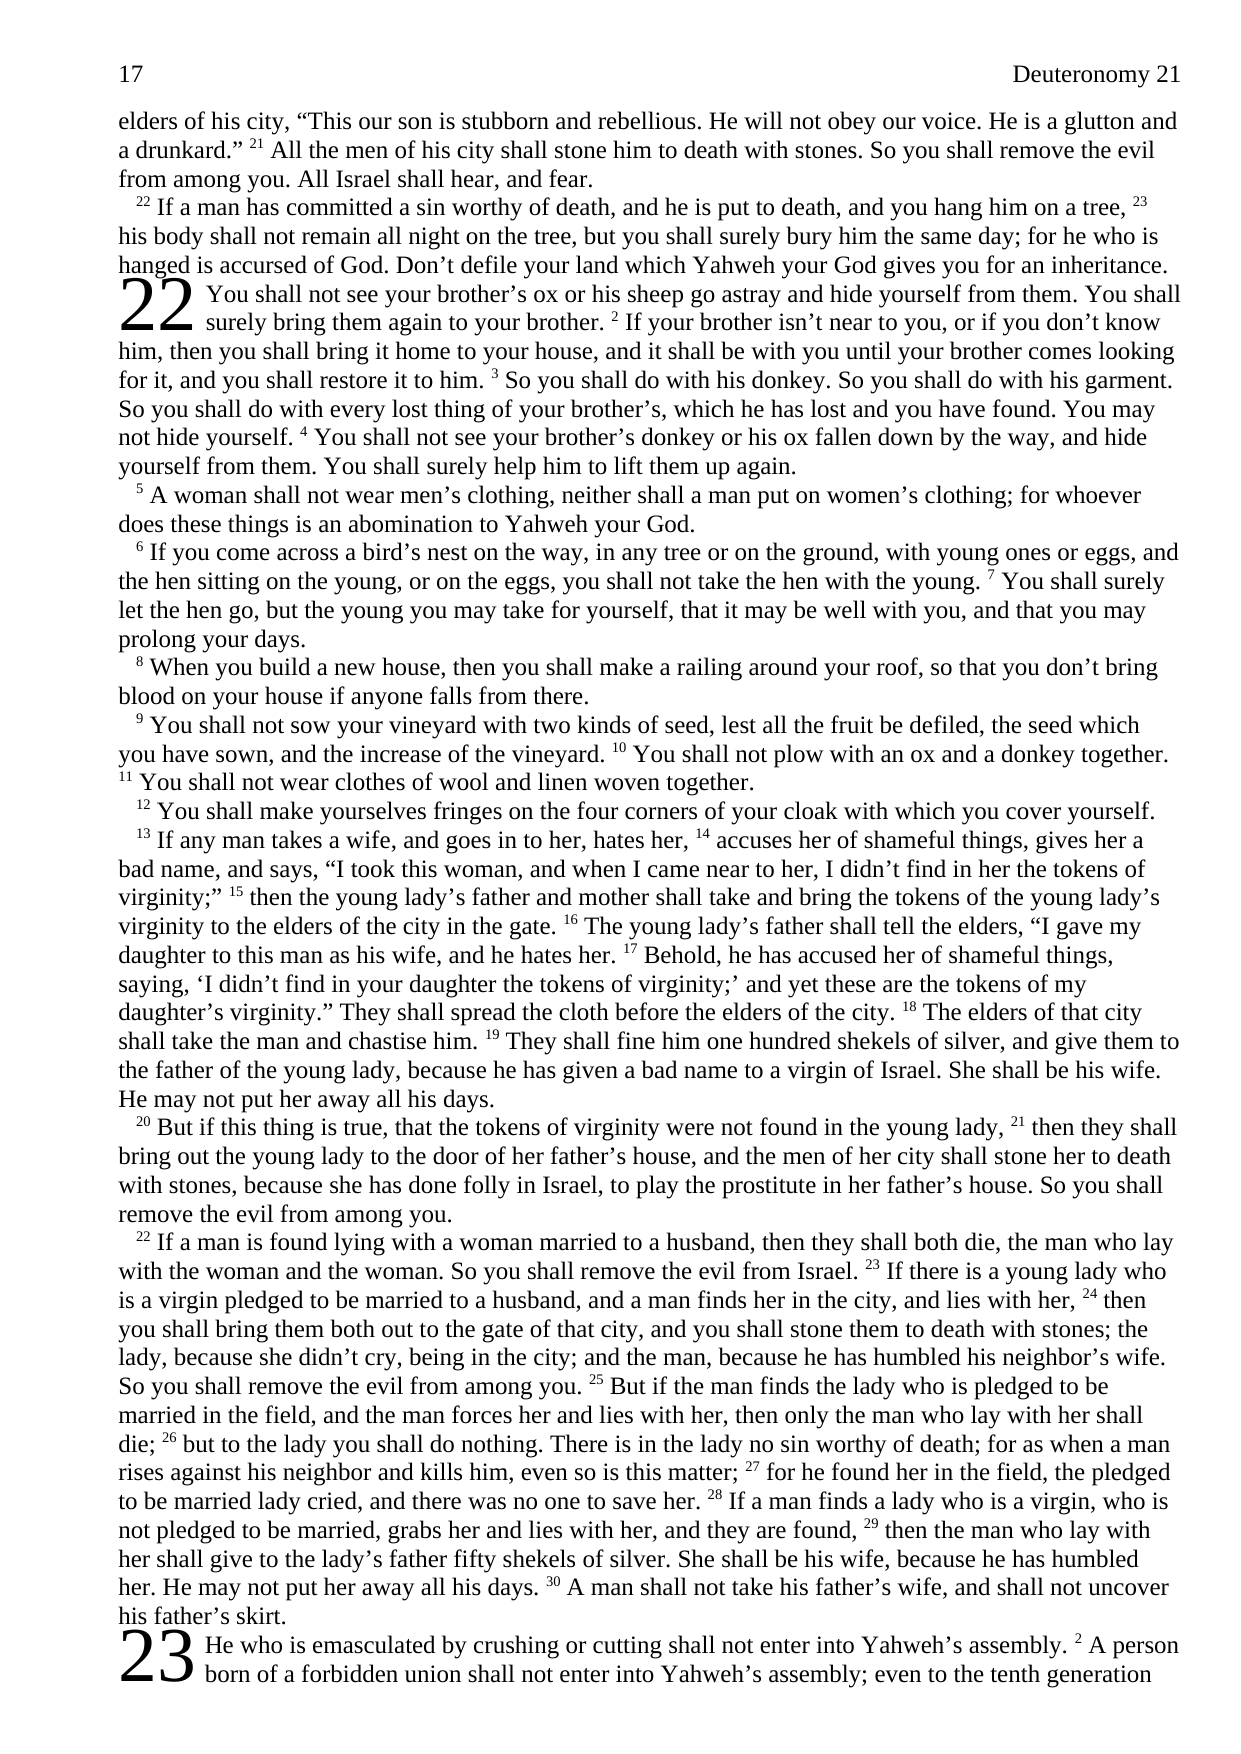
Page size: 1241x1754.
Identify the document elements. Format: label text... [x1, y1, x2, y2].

text 23He who is emasculated by crushing or cutting shall not enter into Yahweh’s assembly. 2 A person born of a forbidden union shall not enter into Yahweh’s assembly; even to the tenth generation [118, 1630, 1181, 1687]
text 20 But if this thing is true, that the tokens of virginity were not found in the young lady, 21 then they shall bring out the young lady to the door of her father’s house, and the men of her city shall stone her to death with stones, because she has done folly in Israel, to play the prostitute in her father’s house. So you shall remove the evil from among you. [118, 1112, 1181, 1227]
text 6 If you come across a bird’s nest on the way, in any tree or on the ground, with young ones or eggs, and the hen sitting on the young, or on the eggs, you shall not take the hen with the young. 7 You shall surely let the hen go, but the young you may take for yourself, that it may be well with you, and that you may prolong your days. [118, 537, 1181, 652]
text 12 You shall make yourselves fringes on the four corners of your cloak with which you cover yourself. [118, 796, 1181, 825]
text 9 You shall not sow your vineyard with two kinds of seed, lest all the fruit be defiled, the seed which you have sown, and the increase of the vineyard. 10 You shall not plow with an ox and a donkey together. 11 You shall not wear clothes of wool and linen woven together. [118, 710, 1181, 796]
text 8 When you build a new house, then you shall make a railing around your roof, so that you don’t bring blood on your house if anyone falls from there. [118, 652, 1181, 710]
text elders of his city, “This our son is stubborn and rebellious. He will not obey our voice. He is a glutton and a drunkard.” 21 All the men of his city shall stone him to death with stones. So you shall remove the evil from among you. All Israel shall hear, and fear. [118, 106, 1181, 192]
text 22You shall not see your brother’s ox or his sheep go astray and hide yourself from them. You shall surely bring them again to your brother. 2 If your brother isn’t near to you, or if you don’t know him, then you shall bring it home to your house, and it shall be with you until your brother comes looking for it, and you shall restore it to him. 3 So you shall do with his donkey. So you shall do with his garment. So you shall do with every lost thing of your brother’s, which he has lost and you have found. You may not hide yourself. 4 You shall not see your brother’s donkey or his ox fallen down by the way, and hide yourself from them. You shall surely help him to lift them up again. [118, 279, 1181, 480]
text 5 A woman shall not wear men’s clothing, neither shall a man put on women’s clothing; for whoever does these things is an abomination to Yahweh your God. [118, 480, 1181, 537]
text 22 If a man has committed a sin worthy of death, and he is put to death, and you hang him on a tree, 23 his body shall not remain all night on the tree, but you shall surely bury him the same day; for he who is hanged is accursed of God. Don’t defile your land which Yahweh your God gives you for an inheritance. [118, 192, 1181, 279]
text 22 If a man is found lying with a woman married to a husband, then they shall both die, the man who lay with the woman and the woman. So you shall remove the evil from Israel. 23 If there is a young lady who is a virgin pledged to be married to a husband, and a man finds her in the city, and lies with her, 24 then you shall bring them both out to the gate of that city, and you shall stone them to death with stones; the lady, because she didn’t cry, being in the city; and the man, because he has humbled his neighbor’s wife. So you shall remove the evil from among you. 25 But if the man finds the lady who is pledged to be married in the field, and the man forces her and lies with her, then only the man who lay with her shall die; 26 but to the lady you shall do nothing. There is in the lady no sin worthy of death; for as when a man rises against his neighbor and kills him, even so is this matter; 27 for he found her in the field, the pledged to be married lady cried, and there was no one to save her. 28 If a man finds a lady who is a virgin, who is not pledged to be married, grabs her and lies with her, and they are found, 29 then the man who lay with her shall give to the lady’s father fifty shekels of silver. She shall be his wife, because he has humbled her. He may not put her away all his days. 30 A man shall not take his father’s wife, and shall not uncover his father’s skirt. [118, 1227, 1181, 1630]
text 13 If any man takes a wife, and goes in to her, hates her, 14 accuses her of shameful things, gives her a bad name, and says, “I took this woman, and when I came near to her, I didn’t find in her the tokens of virginity;” 15 then the young lady’s father and mother shall take and bring the tokens of the young lady’s virginity to the elders of the city in the gate. 16 The young lady’s father shall tell the elders, “I gave my daughter to this man as his wife, and he hates her. 17 Behold, he has accused her of shameful things, saying, ‘I didn’t find in your daughter the tokens of virginity;’ and yet these are the tokens of my daughter’s virginity.” They shall spread the cloth before the elders of the city. 18 The elders of that city shall take the man and chastise him. 19 They shall fine him one hundred shekels of silver, and give them to the father of the young lady, because he has given a bad name to a virgin of Israel. She shall be his wife. He may not put her away all his days. [118, 825, 1181, 1112]
